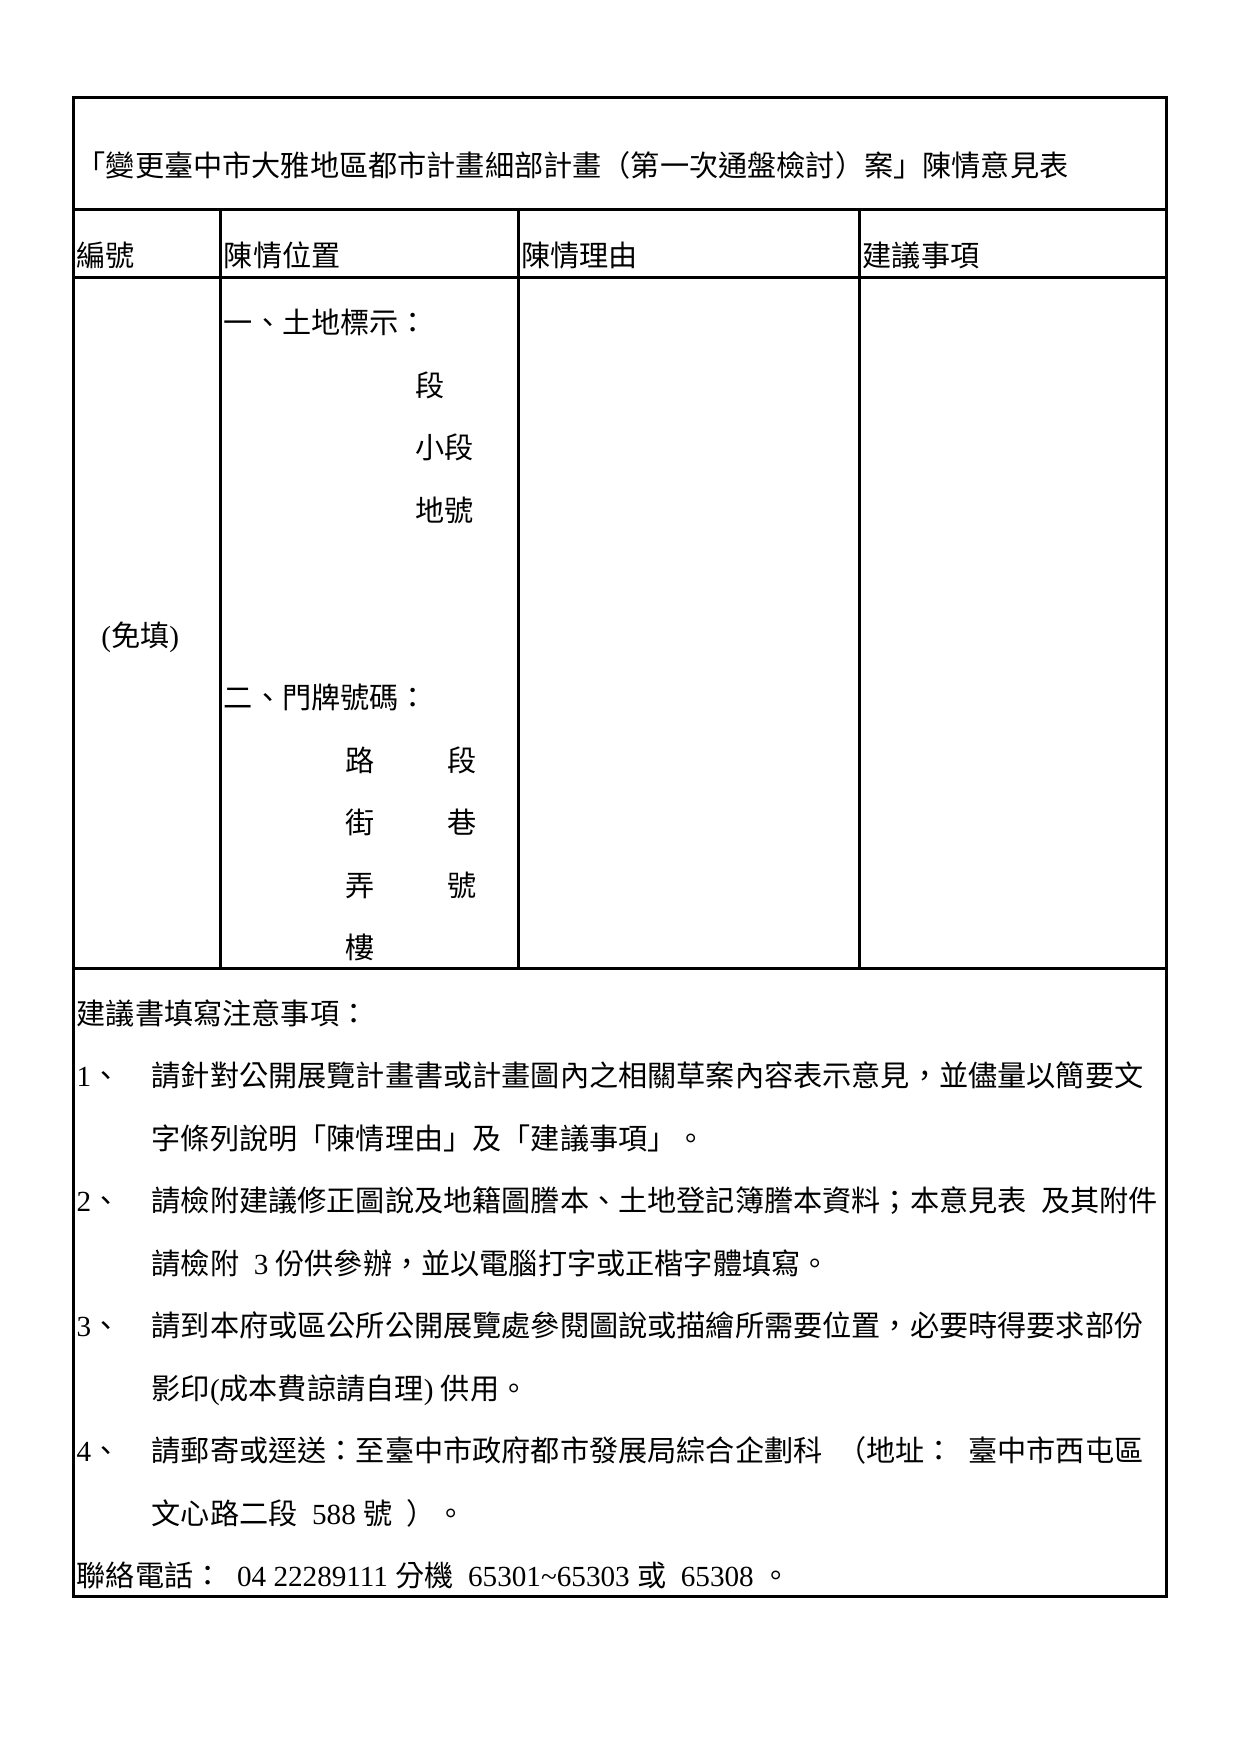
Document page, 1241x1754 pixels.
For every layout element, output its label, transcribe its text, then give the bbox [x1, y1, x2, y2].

table_cell (免填) [75, 279, 219, 967]
table_cell 陳情理由 [520, 211, 858, 276]
table_cell [861, 279, 1165, 967]
table_cell 建議事項 [861, 211, 1165, 276]
table_cell 編號 [75, 211, 219, 276]
table_cell 一、土地標示： 段 小段 地號 二、門牌號碼： 路 段 街 巷 弄 號 樓 [222, 279, 517, 967]
table_header 「變更臺中市大雅地區都市計畫細部計畫（第一次通盤檢討）案」陳情意見表 [75, 99, 1165, 208]
table_cell [520, 279, 858, 967]
table_cell 建議書填寫注意事項： 請針對公開展覽計畫書或計畫圖內之相關草案內容表示意見，並儘量以簡要文字條列說明「陳情理由」及「建議事項」。 請檢附建議修正圖說及地籍圖謄本、土地登記簿謄本資料；本意見表 及其附件請檢附 3 份供參辦，並以電腦打字或正楷字體填寫。 請到本府或區公所公開展覽處參閱圖說或描繪所需要位置，必要時得要求部份影印(成本費諒請自理) 供用。 請郵寄或逕送：至臺中市政府都市發展局綜合企劃科 （地址： 臺中市西屯區文心路二段 588 號 ）。 聯絡電話： 04 22289111 分機 65301~65303 或 65308 。 [75, 970, 1165, 1595]
table_cell 陳情位置 [222, 211, 517, 276]
